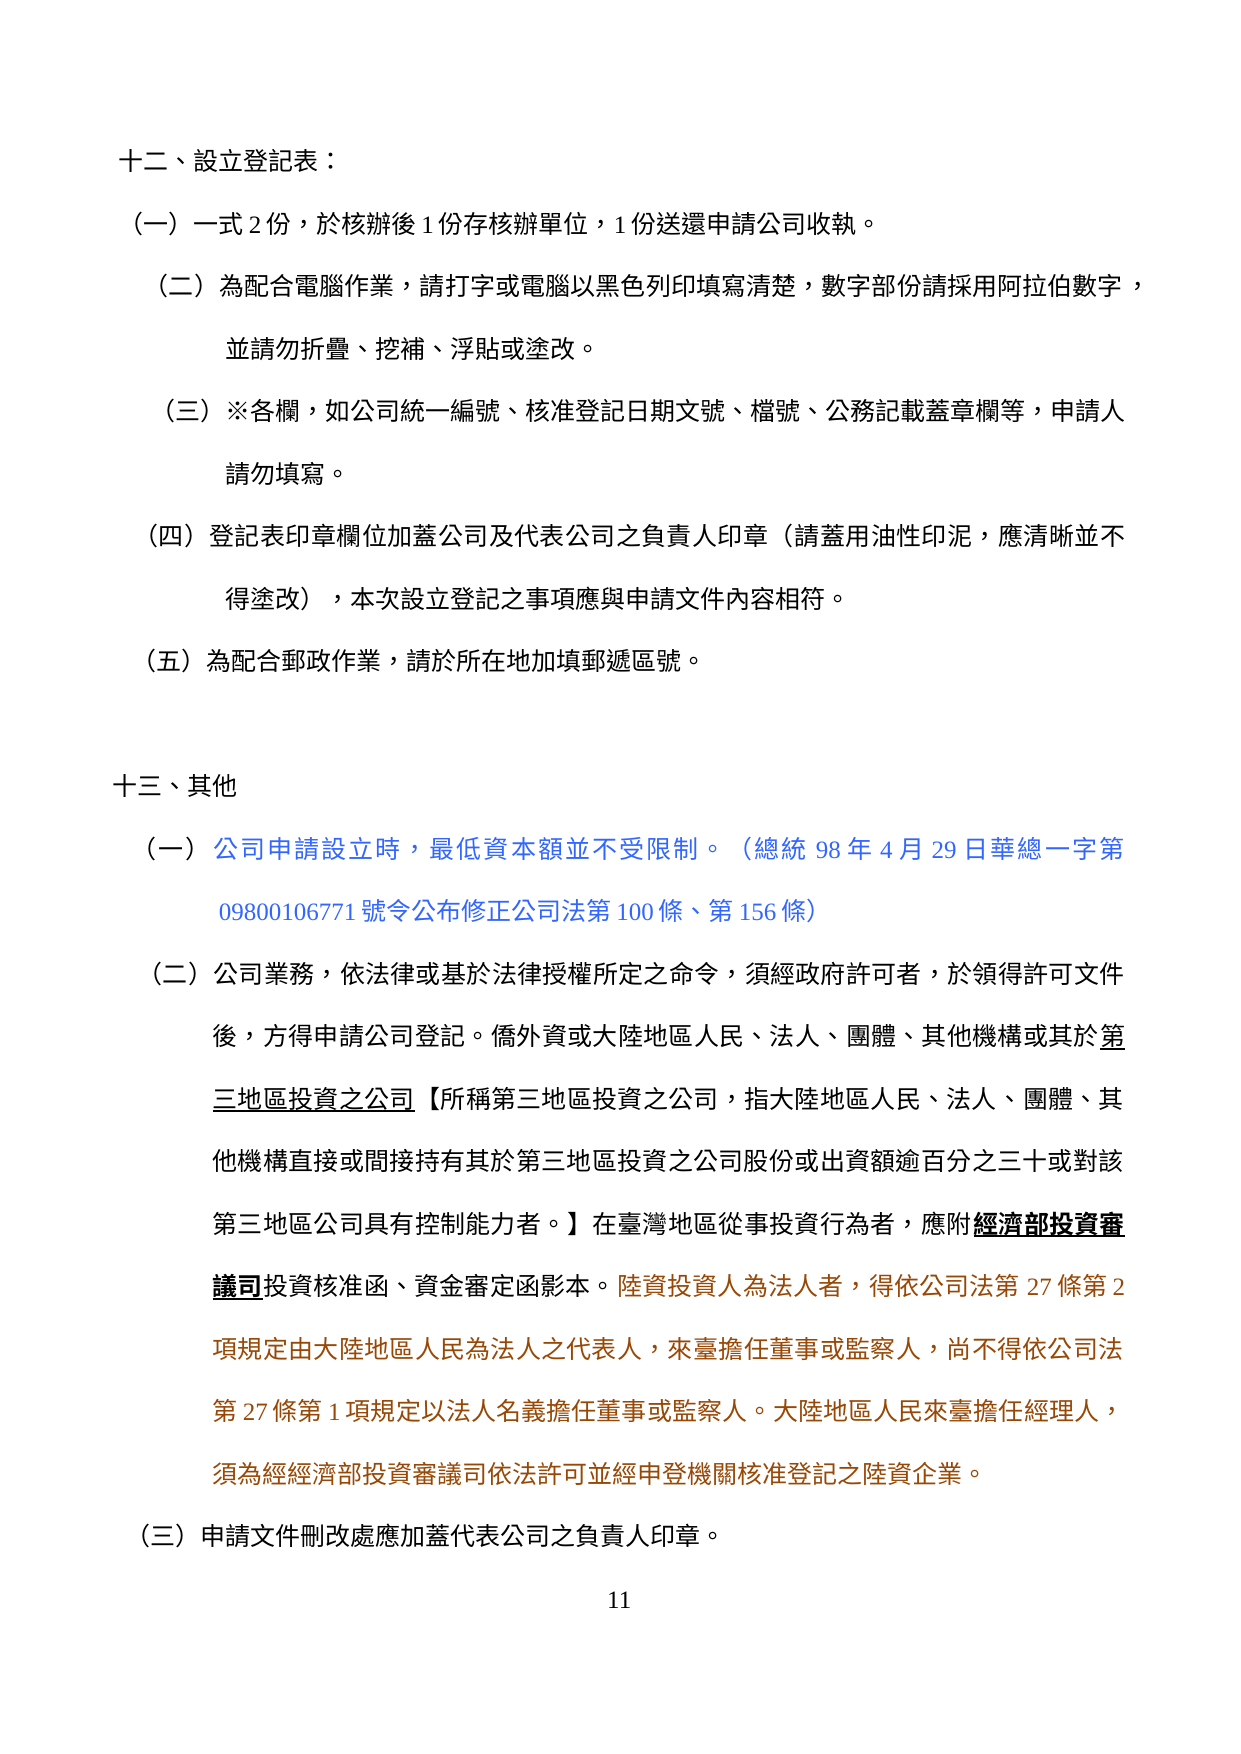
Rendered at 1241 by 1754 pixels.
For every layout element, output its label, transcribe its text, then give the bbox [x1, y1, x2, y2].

text （三）※各欄，如公司統一編號、核准登記日期文號、檔號、公務記載蓋章欄等，申請人請勿填寫。 [150, 368, 1125, 493]
text （一）公司申請設立時，最低資本額並不受限制。（總統98年4月29日華總一字第09800106771號令公布修正公司法第100條、第156條） [112, 806, 1125, 931]
text （一）一式2份，於核辦後1份存核辦單位，1份送還申請公司收執。 [94, 181, 1125, 243]
text （五）為配合郵政作業，請於所在地加填郵遞區號。 [112, 618, 1125, 681]
text 十二、設立登記表： [94, 118, 1125, 181]
text 十三、其他 [112, 743, 1125, 806]
text （二）公司業務，依法律或基於法律授權所定之命令，須經政府許可者，於領得許可文件後，方得申請公司登記。僑外資或大陸地區人民、法人、團體、其他機構或其於第三地區投資之公司【所稱第三地區投資之公司，指大陸地區人民、法人、團體、其他機構直接或間接持有其於第三地區投資之公司股份或出資額逾百分之三十或對該第三地區公司具有控制能力者。】在臺灣地區從事投資行為者，應附經濟部投資審議司投資核准函、資金審定函影本。陸資投資人為法人者，得依公司法第27條第2項規定由大陸地區人民為法人之代表人，來臺擔任董事或監察人，尚不得依公司法第27條第1項規定以法人名義擔任董事或監察人。大陸地區人民來臺擔任經理人，須為經經濟部投資審議司依法許可並經申登機關核准登記之陸資企業。 [137, 931, 1125, 1493]
text （三）申請文件刪改處應加蓋代表公司之負責人印章。 [112, 1493, 1125, 1556]
text （二）為配合電腦作業，請打字或電腦以黑色列印填寫清楚，數字部份請採用阿拉伯數字，並請勿折疊、挖補、浮貼或塗改。 [144, 243, 1125, 368]
text （四）登記表印章欄位加蓋公司及代表公司之負責人印章（請蓋用油性印泥，應清晰並不得塗改），本次設立登記之事項應與申請文件內容相符。 [112, 493, 1125, 618]
